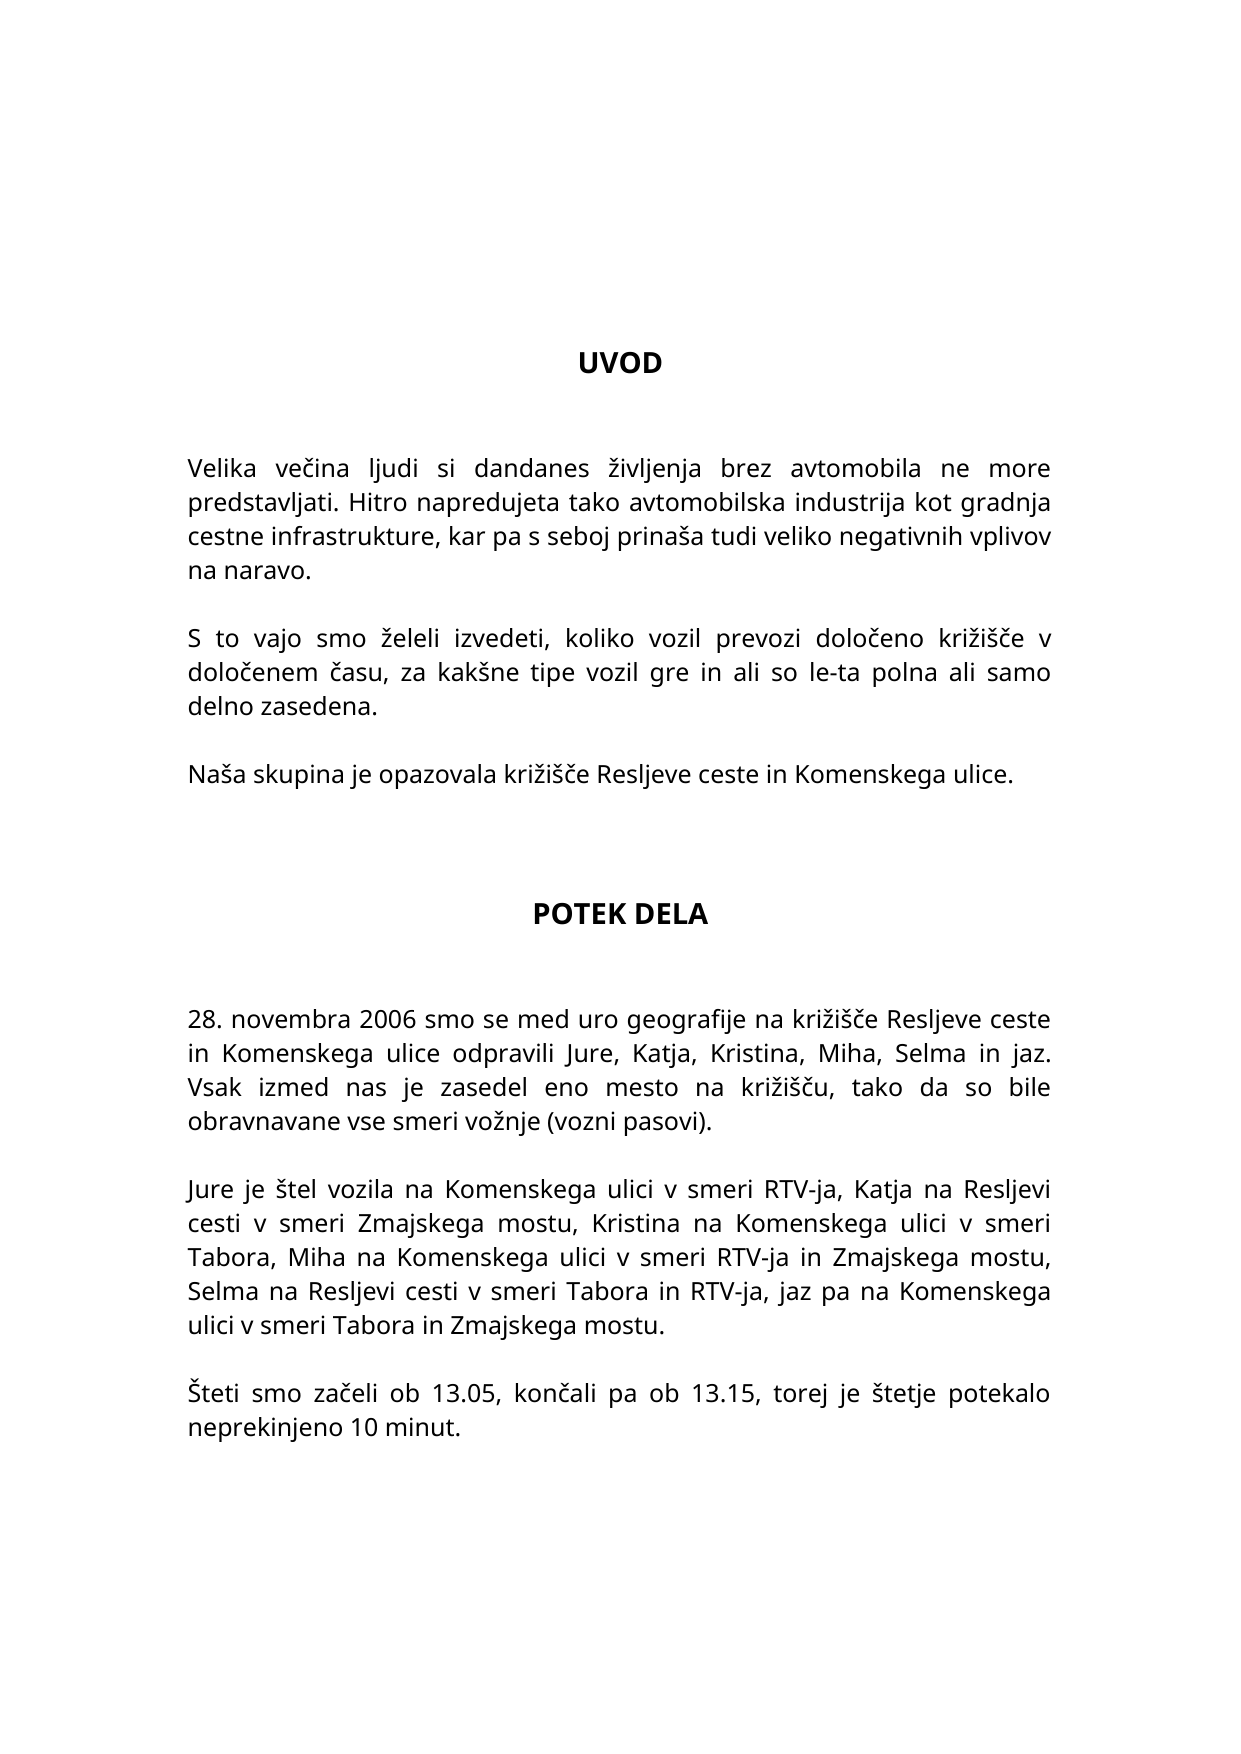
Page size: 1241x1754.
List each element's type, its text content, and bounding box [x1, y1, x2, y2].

text Velika večina ljudi si dandanes življenja brez avtomobila ne more predstavljati. Hitro napredujeta tako avtomobilska industrija kot gradnja cestne infrastrukture, kar pa s seboj prinaša tudi veliko negativnih vplivov na naravo. [187, 451, 1053, 587]
text Jure je štel vozila na Komenskega ulici v smeri RTV-ja, Katja na Resljevi cesti v smeri Zmajskega mostu, Kristina na Komenskega ulici v smeri Tabora, Miha na Komenskega ulici v smeri RTV-ja in Zmajskega mostu, Selma na Resljevi cesti v smeri Tabora in RTV-ja, jaz pa na Komenskega ulici v smeri Tabora in Zmajskega mostu. [187, 1172, 1053, 1342]
text POTEK DELA [187, 893, 1053, 933]
text Šteti smo začeli ob 13.05, končali pa ob 13.15, torej je štetje potekalo neprekinjeno 10 minut. [187, 1376, 1053, 1444]
text UVOD [187, 343, 1053, 382]
text S to vajo smo želeli izvedeti, koliko vozil prevozi določeno križišče v določenem času, za kakšne tipe vozil gre in ali so le-ta polna ali samo delno zasedena. [187, 621, 1053, 723]
text Naša skupina je opazovala križišče Resljeve ceste in Komenskega ulice. [187, 757, 1053, 791]
text 28. novembra 2006 smo se med uro geografije na križišče Resljeve ceste in Komenskega ulice odpravili Jure, Katja, Kristina, Miha, Selma in jaz. Vsak izmed nas je zasedel eno mesto na križišču, tako da so bile obravnavane vse smeri vožnje (vozni pasovi). [187, 1001, 1053, 1137]
